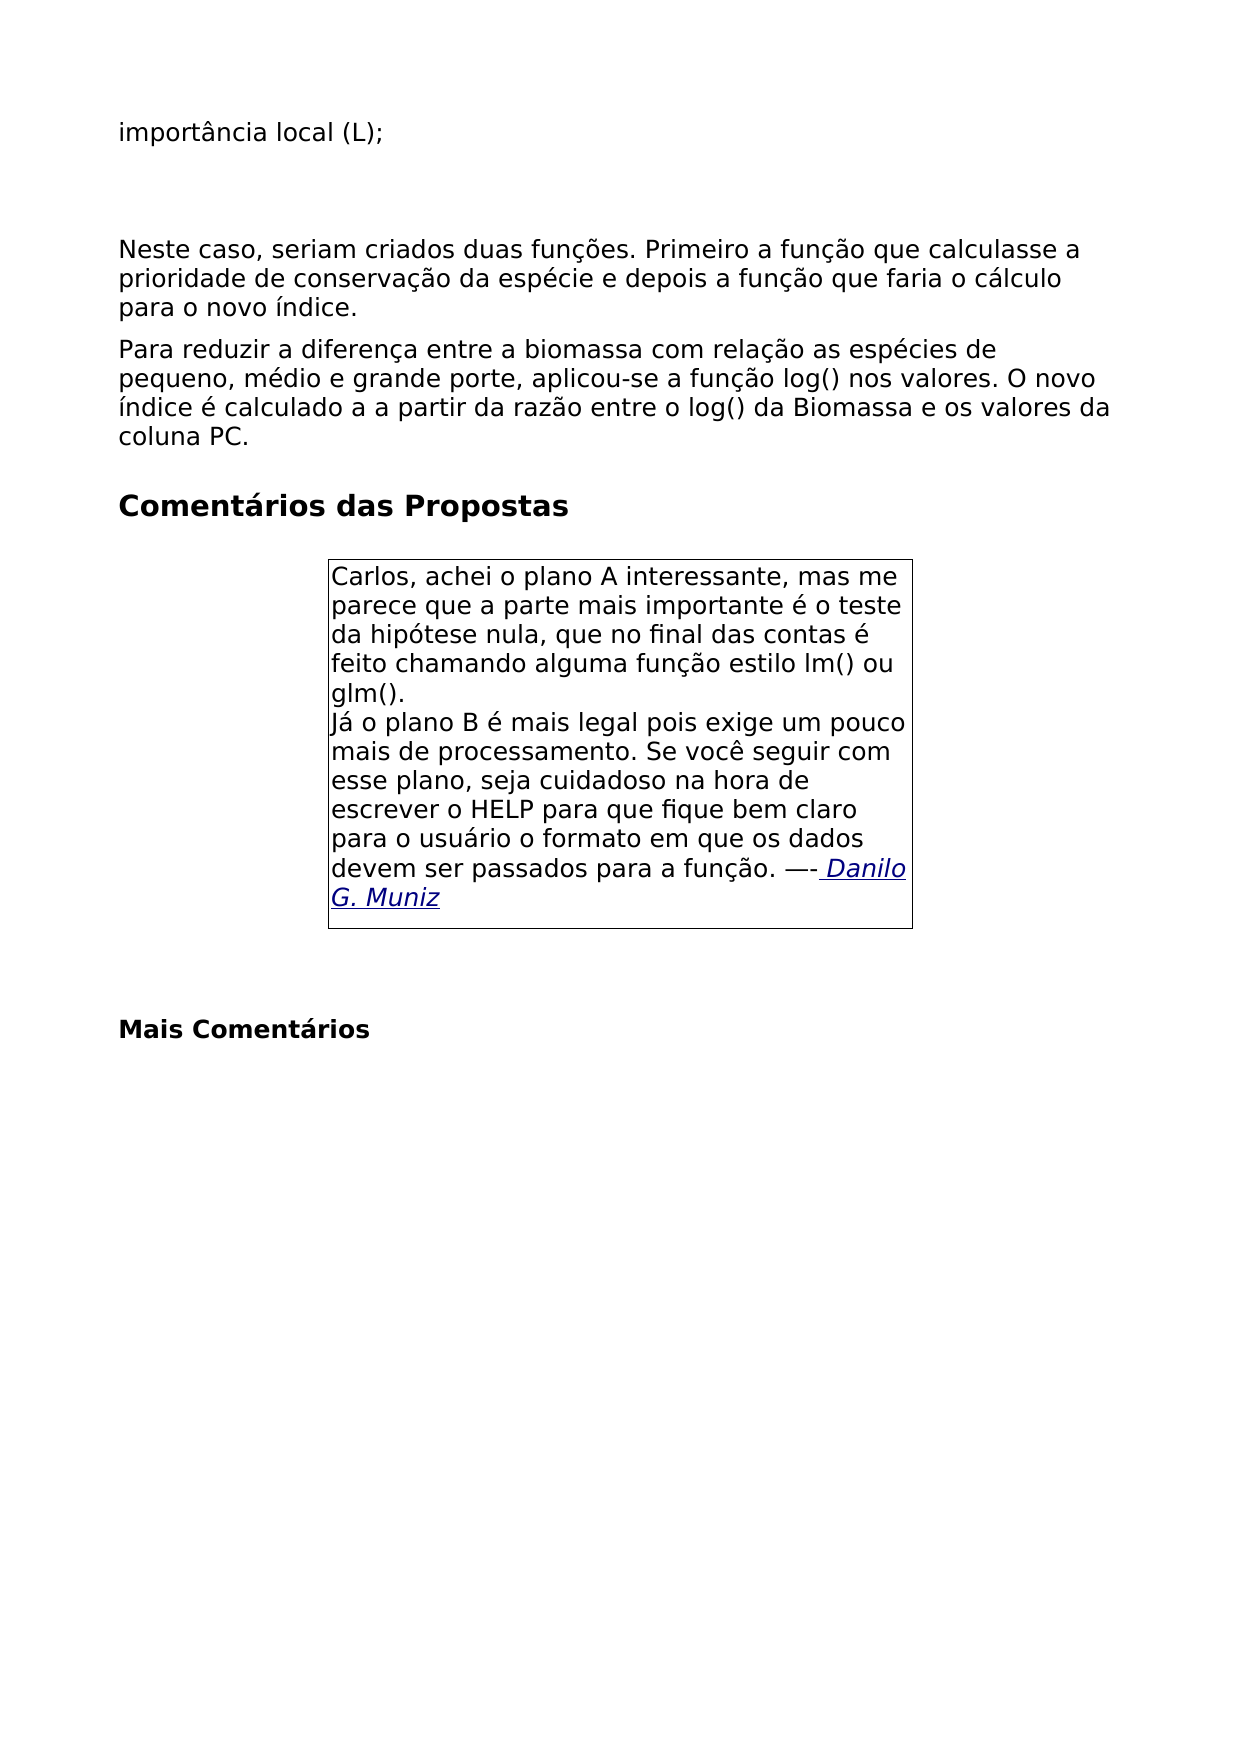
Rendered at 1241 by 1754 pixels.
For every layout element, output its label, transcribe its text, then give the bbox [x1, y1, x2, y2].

subtitle Comentários das Propostas [118, 489, 1122, 523]
text importância local (L); [118, 118, 1122, 147]
text Para reduzir a diferença entre a biomassa com relação as espécies de pequeno, médio e grande porte, aplicou-se a função log() nos valores. O novo índice é calculado a a partir da razão entre o log() da Biomassa e os valores da coluna PC. [118, 335, 1122, 452]
text Neste caso, seriam criados duas funções. Primeiro a função que calculasse a prioridade de conservação da espécie e depois a função que faria o cálculo para o novo índice. [118, 235, 1122, 322]
subtitle Mais Comentários [118, 1015, 1122, 1044]
table_header Carlos, achei o plano A interessante, mas me parece que a parte mais importante é o teste da hipótese nula, que no final das contas é feito chamando alguma função estilo lm() ou glm(). Já o plano B é mais legal pois exige um pouco mais de processamento. Se você seguir com esse plano, seja cuidadoso na hora de escrever o HELP para que fique bem claro para o usuário o formato em que os dados devem ser passados para a função. —- Danilo G. Muniz [329, 560, 912, 928]
